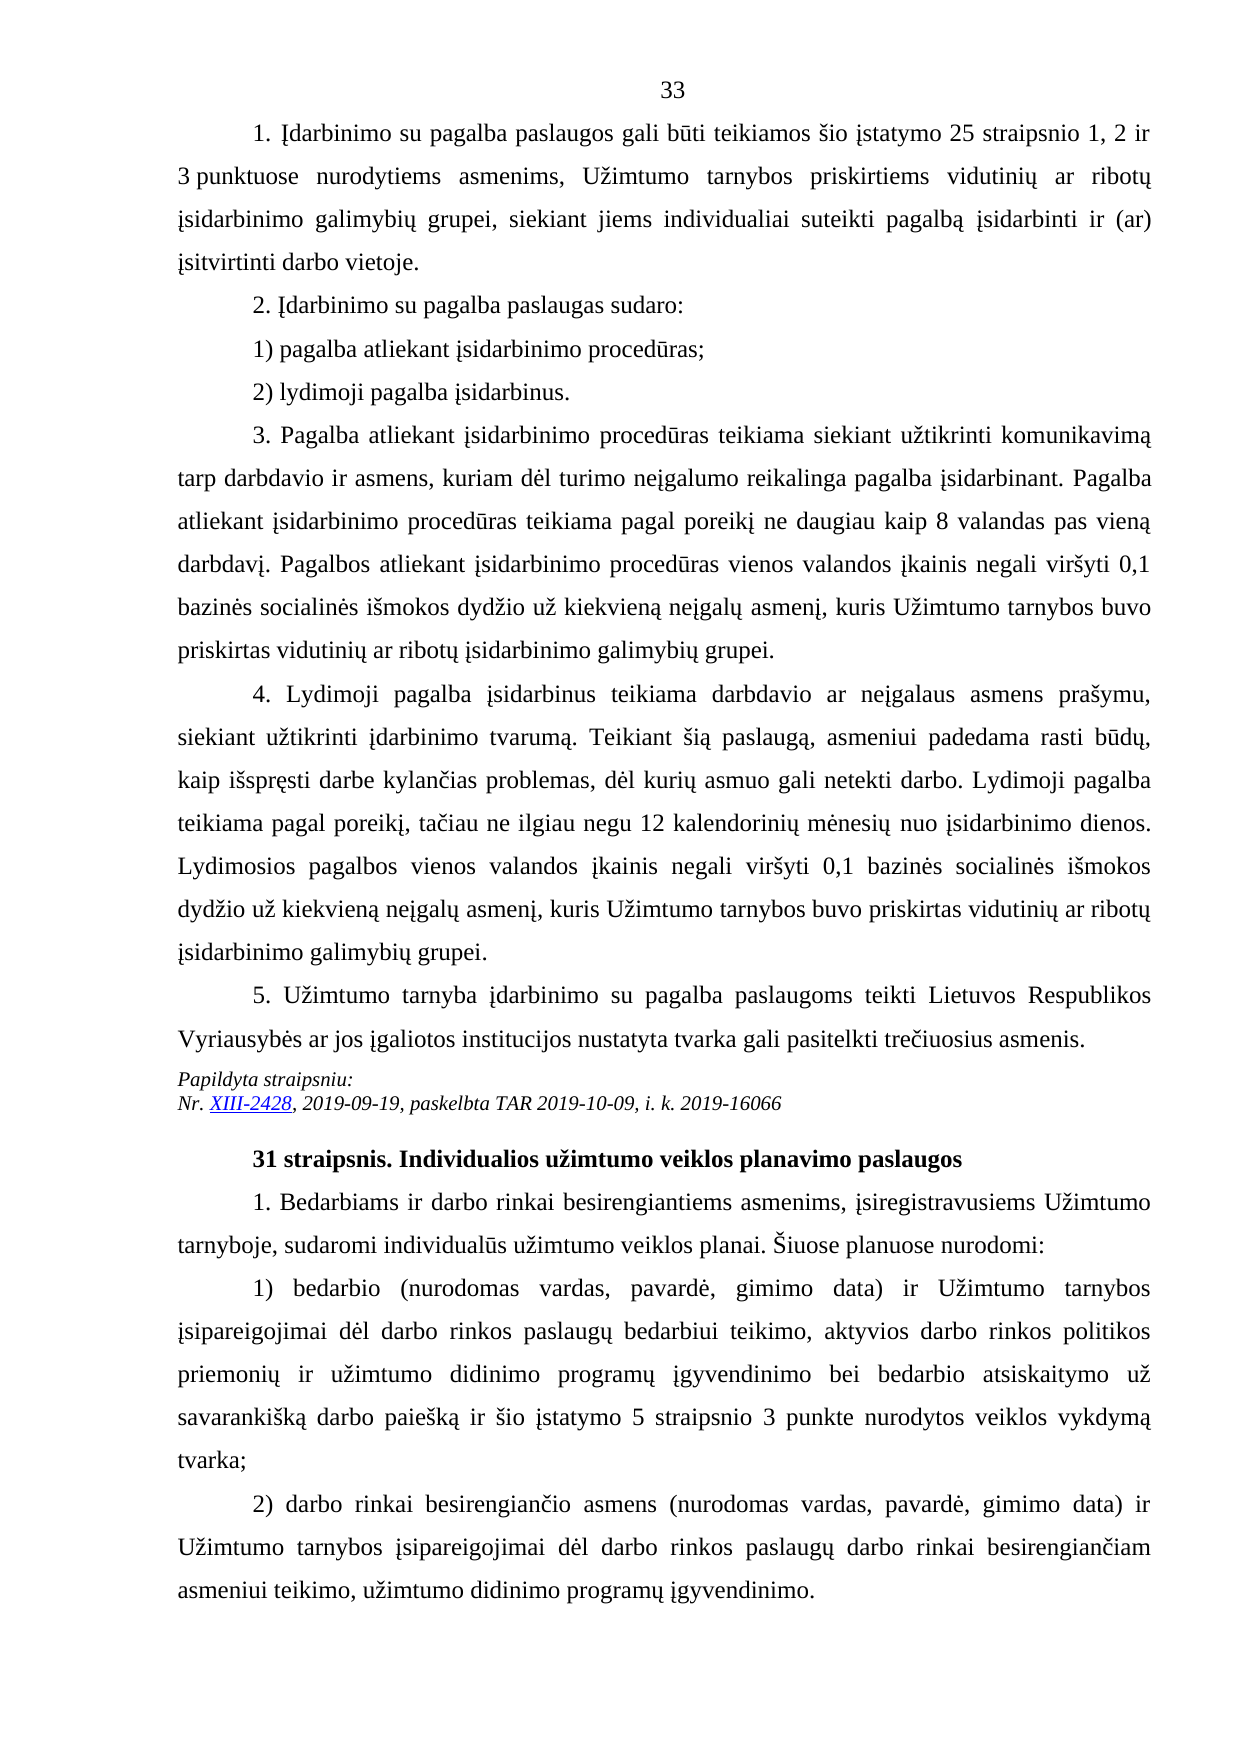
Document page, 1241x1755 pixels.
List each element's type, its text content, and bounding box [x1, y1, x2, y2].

text 1) pagalba atliekant įsidarbinimo procedūras; [177, 334, 1152, 362]
text 1) bedarbio (nurodomas vardas, pavardė, gimimo data) ir Užimtumo tarnybos įsipareigojimai dėl darbo rinkos paslaugų bedarbiui teikimo, aktyvios darbo rinkos politikos priemonių ir užimtumo didinimo programų įgyvendinimo bei bedarbio atsiskaitymo už savarankišką darbo paiešką ir šio įstatymo 5 straipsnio 3 punkte nurodytos veiklos vykdymą tvarka; [177, 1273, 1152, 1474]
text 5. Užimtumo tarnyba įdarbinimo su pagalba paslaugoms teikti Lietuvos Respublikos Vyriausybės ar jos įgaliotos institucijos nustatyta tvarka gali pasitelkti trečiuosius asmenis. [177, 981, 1152, 1052]
text 2. Įdarbinimo su pagalba paslaugas sudaro: [177, 291, 1152, 319]
text Papildyta straipsniu: [177, 1067, 1152, 1091]
text Nr. XIII-2428, 2019-09-19, paskelbta TAR 2019-10-09, i. k. 2019-16066 [177, 1091, 1152, 1115]
text 2) lydimoji pagalba įsidarbinus. [177, 377, 1152, 406]
text 2) darbo rinkai besirengiančio asmens (nurodomas vardas, pavardė, gimimo data) ir Užimtumo tarnybos įsipareigojimai dėl darbo rinkos paslaugų darbo rinkai besirengiančiam asmeniui teikimo, užimtumo didinimo programų įgyvendinimo. [177, 1489, 1152, 1604]
text 3. Pagalba atliekant įsidarbinimo procedūras teikiama siekiant užtikrinti komunikavimą tarp darbdavio ir asmens, kuriam dėl turimo neįgalumo reikalinga pagalba įsidarbinant. Pagalba atliekant įsidarbinimo procedūras teikiama pagal poreikį ne daugiau kaip 8 valandas pas vieną darbdavį. Pagalbos atliekant įsidarbinimo procedūras vienos valandos įkainis negali viršyti 0,1 bazinės socialinės išmokos dydžio už kiekvieną neįgalų asmenį, kuris Užimtumo tarnybos buvo priskirtas vidutinių ar ribotų įsidarbinimo galimybių grupei. [177, 420, 1152, 664]
text 1. Bedarbiams ir darbo rinkai besirengiantiems asmenims, įsiregistravusiems Užimtumo tarnyboje, sudaromi individualūs užimtumo veiklos planai. Šiuose planuose nurodomi: [177, 1187, 1152, 1259]
text 4. Lydimoji pagalba įsidarbinus teikiama darbdavio ar neįgalaus asmens prašymu, siekiant užtikrinti įdarbinimo tvarumą. Teikiant šią paslaugą, asmeniui padedama rasti būdų, kaip išspręsti darbe kylančias problemas, dėl kurių asmuo gali netekti darbo. Lydimoji pagalba teikiama pagal poreikį, tačiau ne ilgiau negu 12 kalendorinių mėnesių nuo įsidarbinimo dienos. Lydimosios pagalbos vienos valandos įkainis negali viršyti 0,1 bazinės socialinės išmokos dydžio už kiekvieną neįgalų asmenį, kuris Užimtumo tarnybos buvo priskirtas vidutinių ar ribotų įsidarbinimo galimybių grupei. [177, 679, 1152, 966]
text 31 straipsnis. Individualios užimtumo veiklos planavimo paslaugos [177, 1144, 1152, 1172]
text 1. Įdarbinimo su pagalba paslaugos gali būti teikiamos šio įstatymo 25 straipsnio 1, 2 ir 3 punktuose nurodytiems asmenims, Užimtumo tarnybos priskirtiems vidutinių ar ribotų įsidarbinimo galimybių grupei, siekiant jiems individualiai suteikti pagalbą įsidarbinti ir (ar) įsitvirtinti darbo vietoje. [177, 118, 1152, 276]
